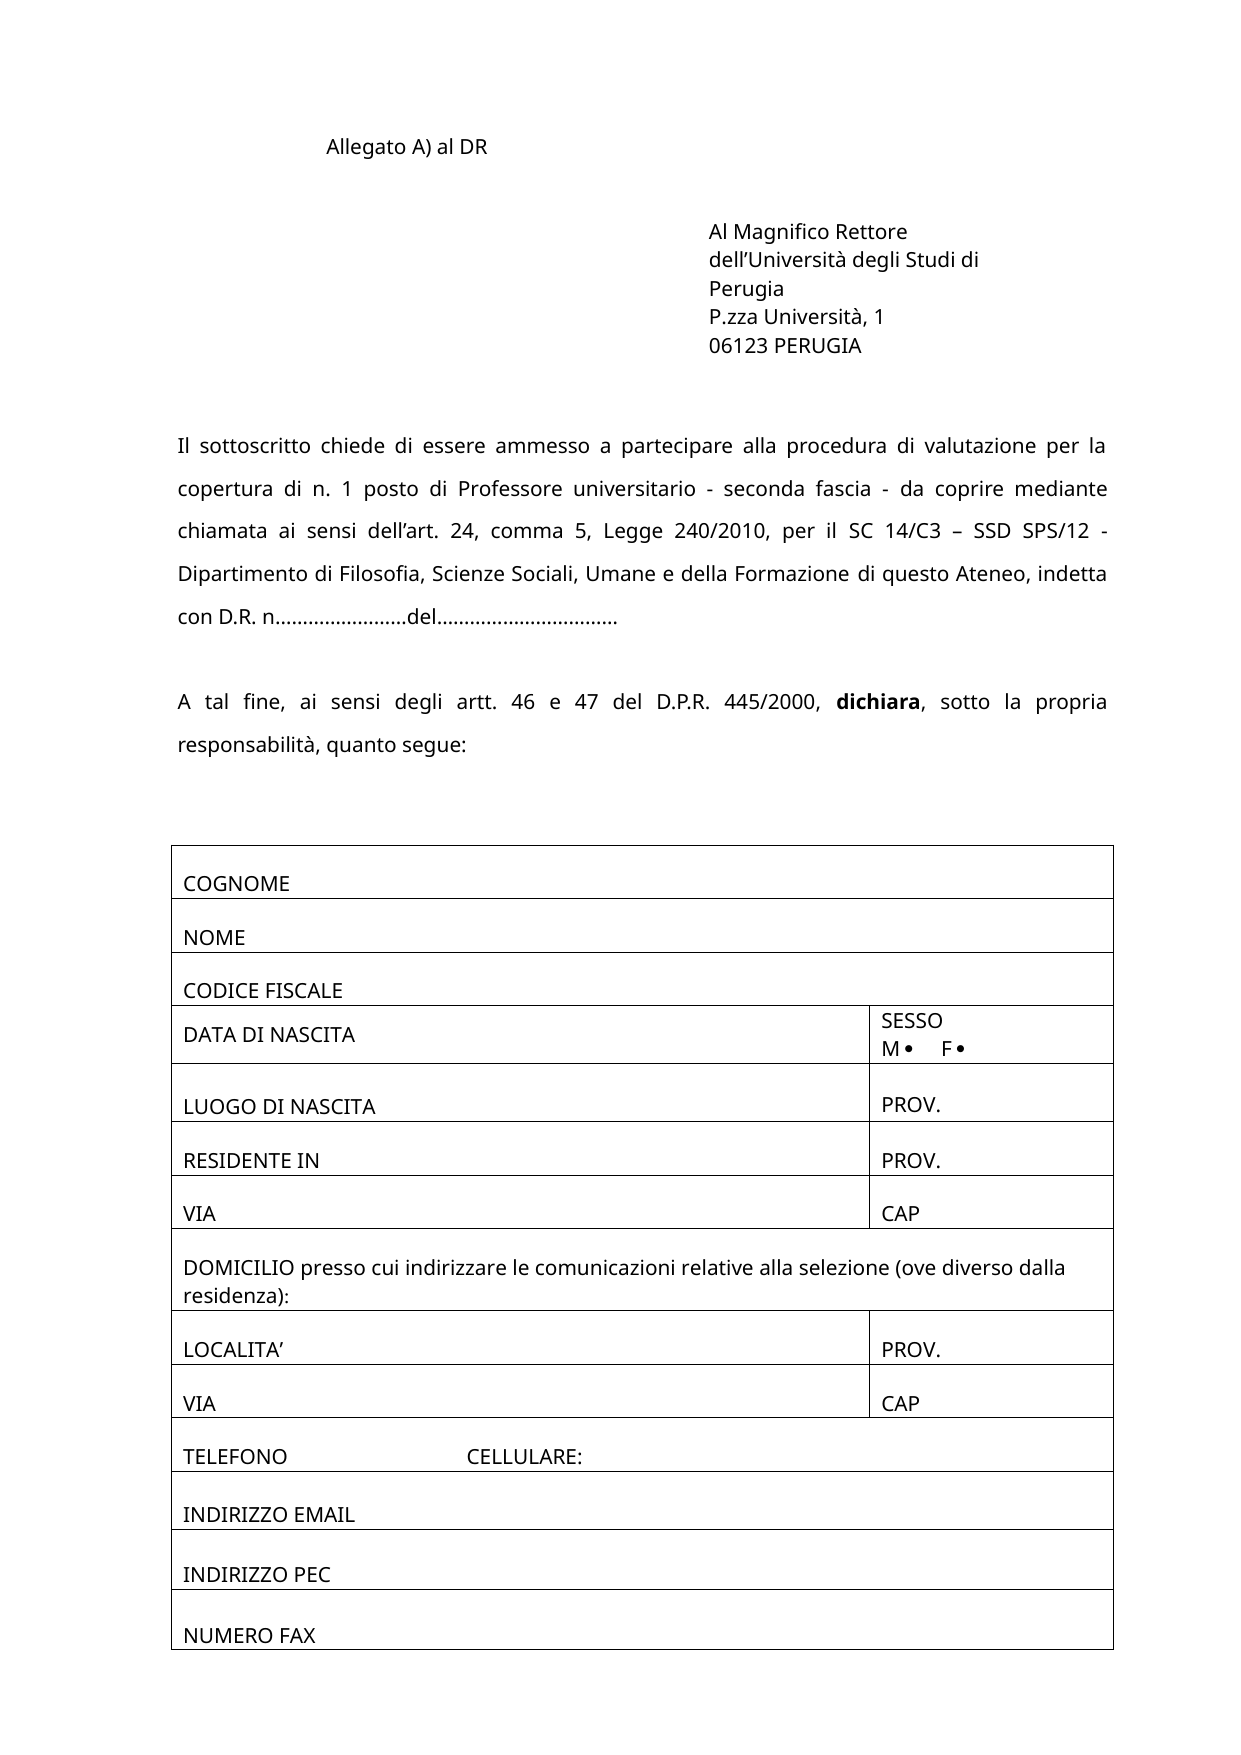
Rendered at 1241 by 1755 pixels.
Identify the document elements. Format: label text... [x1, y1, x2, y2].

table_cell LUOGO DI NASCITA [172, 1064, 869, 1121]
table_cell PROV. [870, 1064, 1113, 1121]
table_cell CAP [870, 1176, 1113, 1228]
text Al Magnifico Rettore [177, 217, 1049, 246]
table_cell DOMICILIO presso cui indirizzare le comunicazioni relative alla selezione (ove diverso dalla residenza): [172, 1229, 1113, 1310]
text 06123 PERUGIA [177, 331, 1049, 359]
table_cell NUMERO FAX [172, 1590, 1113, 1649]
table_cell PROV. [870, 1311, 1113, 1363]
table_cell CAP [870, 1365, 1113, 1417]
text A tal fine, ai sensi degli artt. 46 e 47 del D.P.R. 445/2000, dichiara, sotto la propria responsabilità, quanto segue: [177, 687, 1107, 758]
table_cell PROV. [870, 1122, 1113, 1174]
text dell’Università degli Studi di [177, 246, 1049, 274]
table_cell LOCALITA’ [172, 1311, 869, 1363]
text Il sottoscritto chiede di essere ammesso a partecipare alla procedura di valutazione per la copertura di n. 1 posto di Professore universitario - seconda fascia - da coprire mediante chiamata ai sensi dell’art. 24, comma 5, Legge 240/2010, per il SC 14/C3 – SSD SPS/12 - Dipartimento di Filosofia, Scienze Sociali, Umane e della Formazione di questo Ateneo, indetta con D.R. n……………………del…………………………… [177, 431, 1107, 630]
table_cell VIA [172, 1365, 869, 1417]
text P.zza Università, 1 [177, 302, 1049, 331]
table_cell DATA DI NASCITA [172, 1006, 869, 1063]
text Allegato A) al DR [177, 132, 487, 160]
table_cell VIA [172, 1176, 869, 1228]
table_cell SESSO M  F  [870, 1006, 1113, 1063]
table_cell INDIRIZZO EMAIL [172, 1472, 1113, 1528]
table_header COGNOME [172, 846, 1113, 898]
table_cell NOME [172, 899, 1113, 952]
text Perugia [177, 274, 1049, 302]
table_cell TELEFONO CELLULARE: [172, 1418, 1113, 1471]
table_cell CODICE FISCALE [172, 953, 1113, 1005]
table_cell RESIDENTE IN [172, 1122, 869, 1174]
table_cell INDIRIZZO PEC [172, 1530, 1113, 1589]
